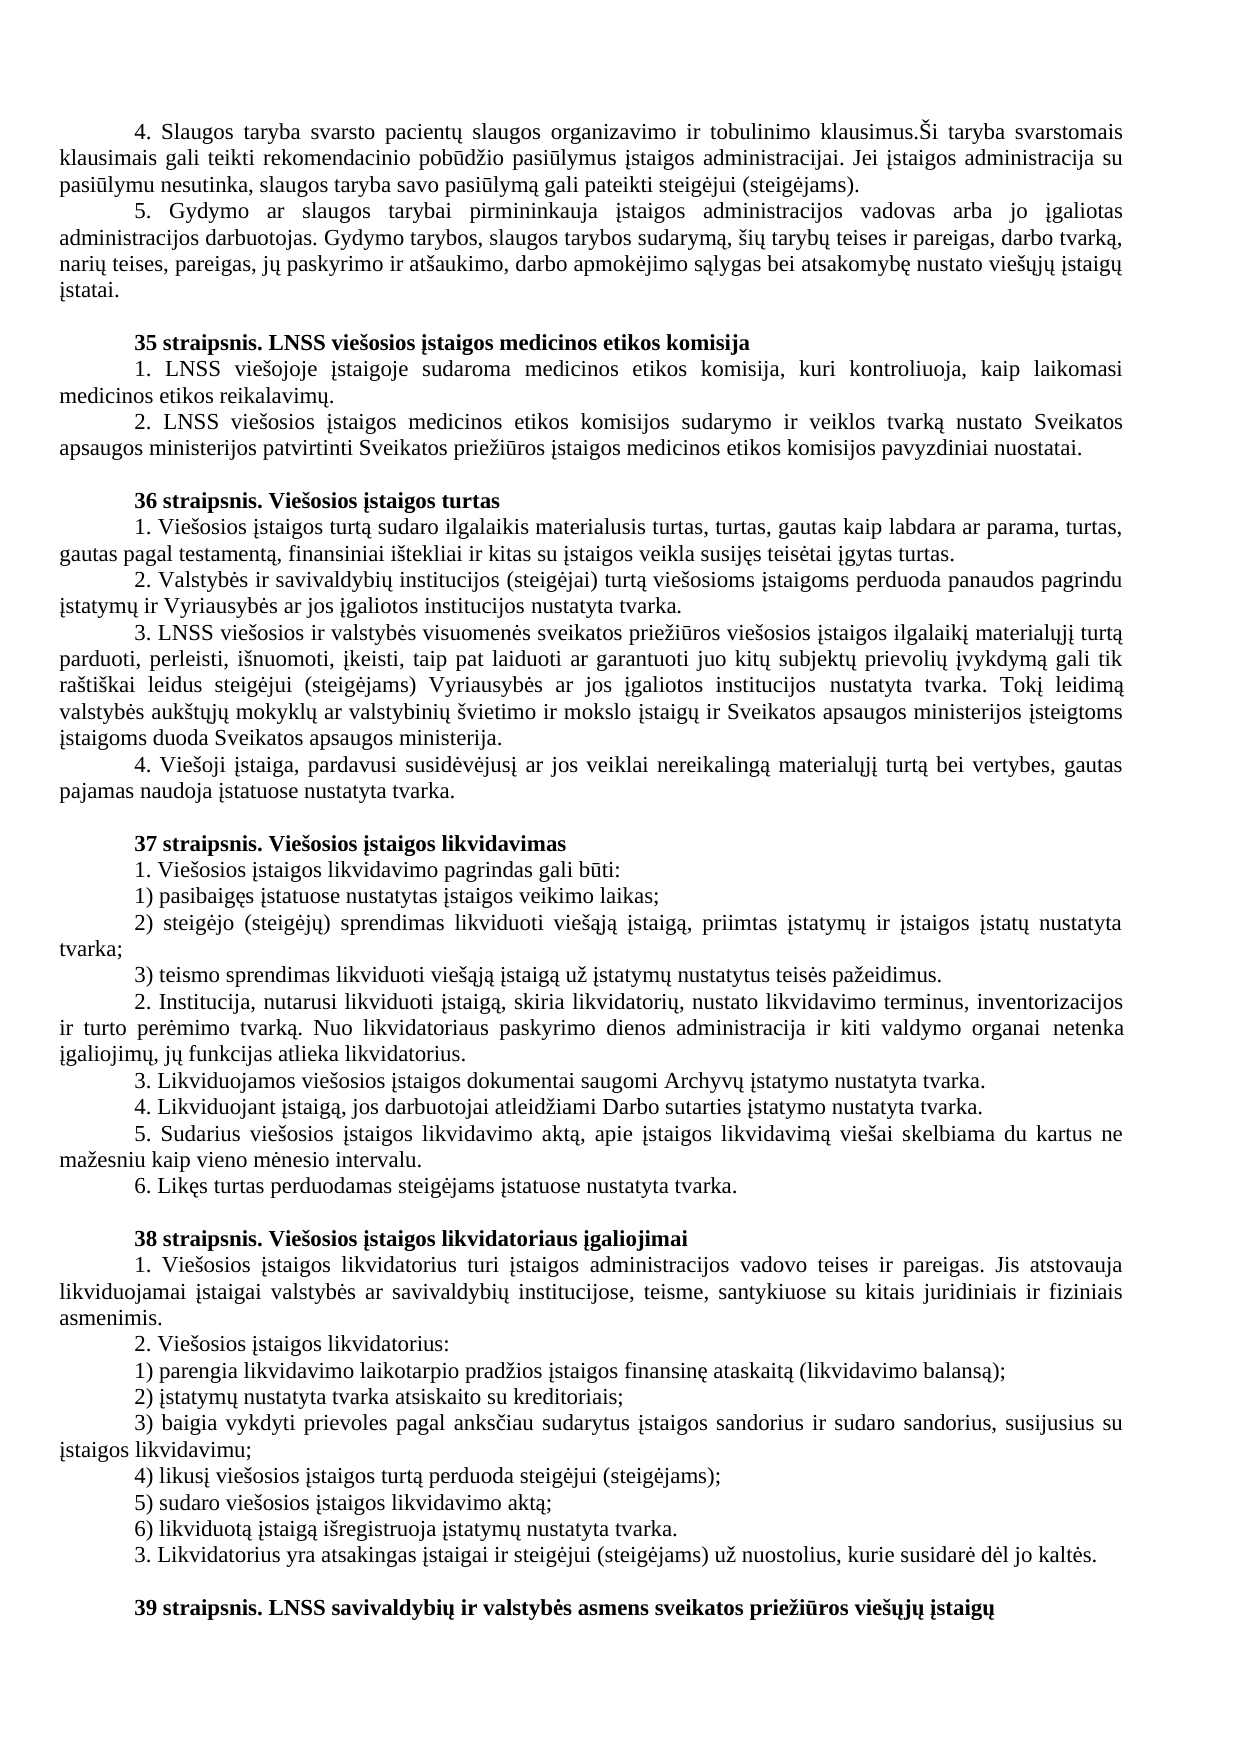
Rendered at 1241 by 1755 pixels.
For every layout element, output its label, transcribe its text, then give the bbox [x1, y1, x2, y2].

text 3) baigia vykdyti prievoles pagal anksčiau sudarytus įstaigos sandorius ir sudaro sandorius, susijusius su įstaigos likvidavimu; [59, 1409, 1124, 1462]
text 1. Viešosios įstaigos likvidavimo pagrindas gali būti: [59, 856, 1124, 882]
text 1) pasibaigęs įstatuose nustatytas įstaigos veikimo laikas; [59, 882, 1124, 909]
text 4) likusį viešosios įstaigos turtą perduoda steigėjui (steigėjams); [59, 1462, 1124, 1488]
text 1. Viešosios įstaigos turtą sudaro ilgalaikis materialusis turtas, turtas, gautas kaip labdara ar parama, turtas, gautas pagal testamentą, finansiniai ištekliai ir kitas su įstaigos veikla susijęs teisėtai įgytas turtas. [59, 513, 1124, 566]
text 2. Viešosios įstaigos likvidatorius: [59, 1330, 1124, 1357]
text 35 straipsnis. LNSS viešosios įstaigos medicinos etikos komisija [59, 329, 1124, 355]
text 2. Institucija, nutarusi likviduoti įstaigą, skiria likvidatorių, nustato likvidavimo terminus, inventorizacijos ir turto perėmimo tvarką. Nuo likvidatoriaus paskyrimo dienos administracija ir kiti valdymo organai netenka įgaliojimų, jų funkcijas atlieka likvidatorius. [59, 988, 1124, 1067]
text 6. Likęs turtas perduodamas steigėjams įstatuose nustatyta tvarka. [59, 1172, 1124, 1199]
text 4. Viešoji įstaiga, pardavusi susidėvėjusį ar jos veiklai nereikalingą materialųjį turtą bei vertybes, gautas pajamas naudoja įstatuose nustatyta tvarka. [59, 751, 1124, 803]
text 3) teismo sprendimas likviduoti viešąją įstaigą už įstatymų nustatytus teisės pažeidimus. [59, 961, 1124, 988]
text 3. Likvidatorius yra atsakingas įstaigai ir steigėjui (steigėjams) už nuostolius, kurie susidarė dėl jo kaltės. [59, 1541, 1124, 1568]
text 4. Likviduojant įstaigą, jos darbuotojai atleidžiami Darbo sutarties įstatymo nustatyta tvarka. [59, 1093, 1124, 1119]
text 5) sudaro viešosios įstaigos likvidavimo aktą; [59, 1488, 1124, 1515]
text 5. Sudarius viešosios įstaigos likvidavimo aktą, apie įstaigos likvidavimą viešai skelbiama du kartus ne mažesniu kaip vieno mėnesio intervalu. [59, 1119, 1124, 1172]
text 3. LNSS viešosios ir valstybės visuomenės sveikatos priežiūros viešosios įstaigos ilgalaikį materialųjį turtą parduoti, perleisti, išnuomoti, įkeisti, taip pat laiduoti ar garantuoti juo kitų subjektų prievolių įvykdymą gali tik raštiškai leidus steigėjui (steigėjams) Vyriausybės ar jos įgaliotos institucijos nustatyta tvarka. Tokį leidimą valstybės aukštųjų mokyklų ar valstybinių švietimo ir mokslo įstaigų ir Sveikatos apsaugos ministerijos įsteigtoms įstaigoms duoda Sveikatos apsaugos ministerija. [59, 619, 1124, 751]
text 2) įstatymų nustatyta tvarka atsiskaito su kreditoriais; [59, 1383, 1124, 1409]
text 2) steigėjo (steigėjų) sprendimas likviduoti viešąją įstaigą, priimtas įstatymų ir įstaigos įstatų nustatyta tvarka; [59, 909, 1124, 961]
text 39 straipsnis. LNSS savivaldybių ir valstybės asmens sveikatos priežiūros viešųjų įstaigų [134, 1594, 1124, 1620]
text 5. Gydymo ar slaugos tarybai pirmininkauja įstaigos administracijos vadovas arba jo įgaliotas administracijos darbuotojas. Gydymo tarybos, slaugos tarybos sudarymą, šių tarybų teises ir pareigas, darbo tvarką, narių teises, pareigas, jų paskyrimo ir atšaukimo, darbo apmokėjimo sąlygas bei atsakomybę nustato viešųjų įstaigų įstatai. [59, 197, 1124, 303]
text 1. Viešosios įstaigos likvidatorius turi įstaigos administracijos vadovo teises ir pareigas. Jis atstovauja likviduojamai įstaigai valstybės ar savivaldybių institucijose, teisme, santykiuose su kitais juridiniais ir fiziniais asmenimis. [59, 1251, 1124, 1330]
text 37 straipsnis. Viešosios įstaigos likvidavimas [59, 830, 1124, 856]
text 4. Slaugos taryba svarsto pacientų slaugos organizavimo ir tobulinimo klausimus.Ši taryba svarstomais klausimais gali teikti rekomendacinio pobūdžio pasiūlymus įstaigos administracijai. Jei įstaigos administracija su pasiūlymu nesutinka, slaugos taryba savo pasiūlymą gali pateikti steigėjui (steigėjams). [59, 118, 1124, 197]
text 2. LNSS viešosios įstaigos medicinos etikos komisijos sudarymo ir veiklos tvarką nustato Sveikatos apsaugos ministerijos patvirtinti Sveikatos priežiūros įstaigos medicinos etikos komisijos pavyzdiniai nuostatai. [59, 408, 1124, 461]
text 1. LNSS viešojoje įstaigoje sudaroma medicinos etikos komisija, kuri kontroliuoja, kaip laikomasi medicinos etikos reikalavimų. [59, 355, 1124, 408]
text 38 straipsnis. Viešosios įstaigos likvidatoriaus įgaliojimai [59, 1225, 1124, 1251]
text 2. Valstybės ir savivaldybių institucijos (steigėjai) turtą viešosioms įstaigoms perduoda panaudos pagrindu įstatymų ir Vyriausybės ar jos įgaliotos institucijos nustatyta tvarka. [59, 566, 1124, 619]
text 6) likviduotą įstaigą išregistruoja įstatymų nustatyta tvarka. [59, 1515, 1124, 1541]
text 3. Likviduojamos viešosios įstaigos dokumentai saugomi Archyvų įstatymo nustatyta tvarka. [59, 1067, 1124, 1093]
text 36 straipsnis. Viešosios įstaigos turtas [59, 487, 1124, 513]
text 1) parengia likvidavimo laikotarpio pradžios įstaigos finansinę ataskaitą (likvidavimo balansą); [59, 1357, 1124, 1383]
